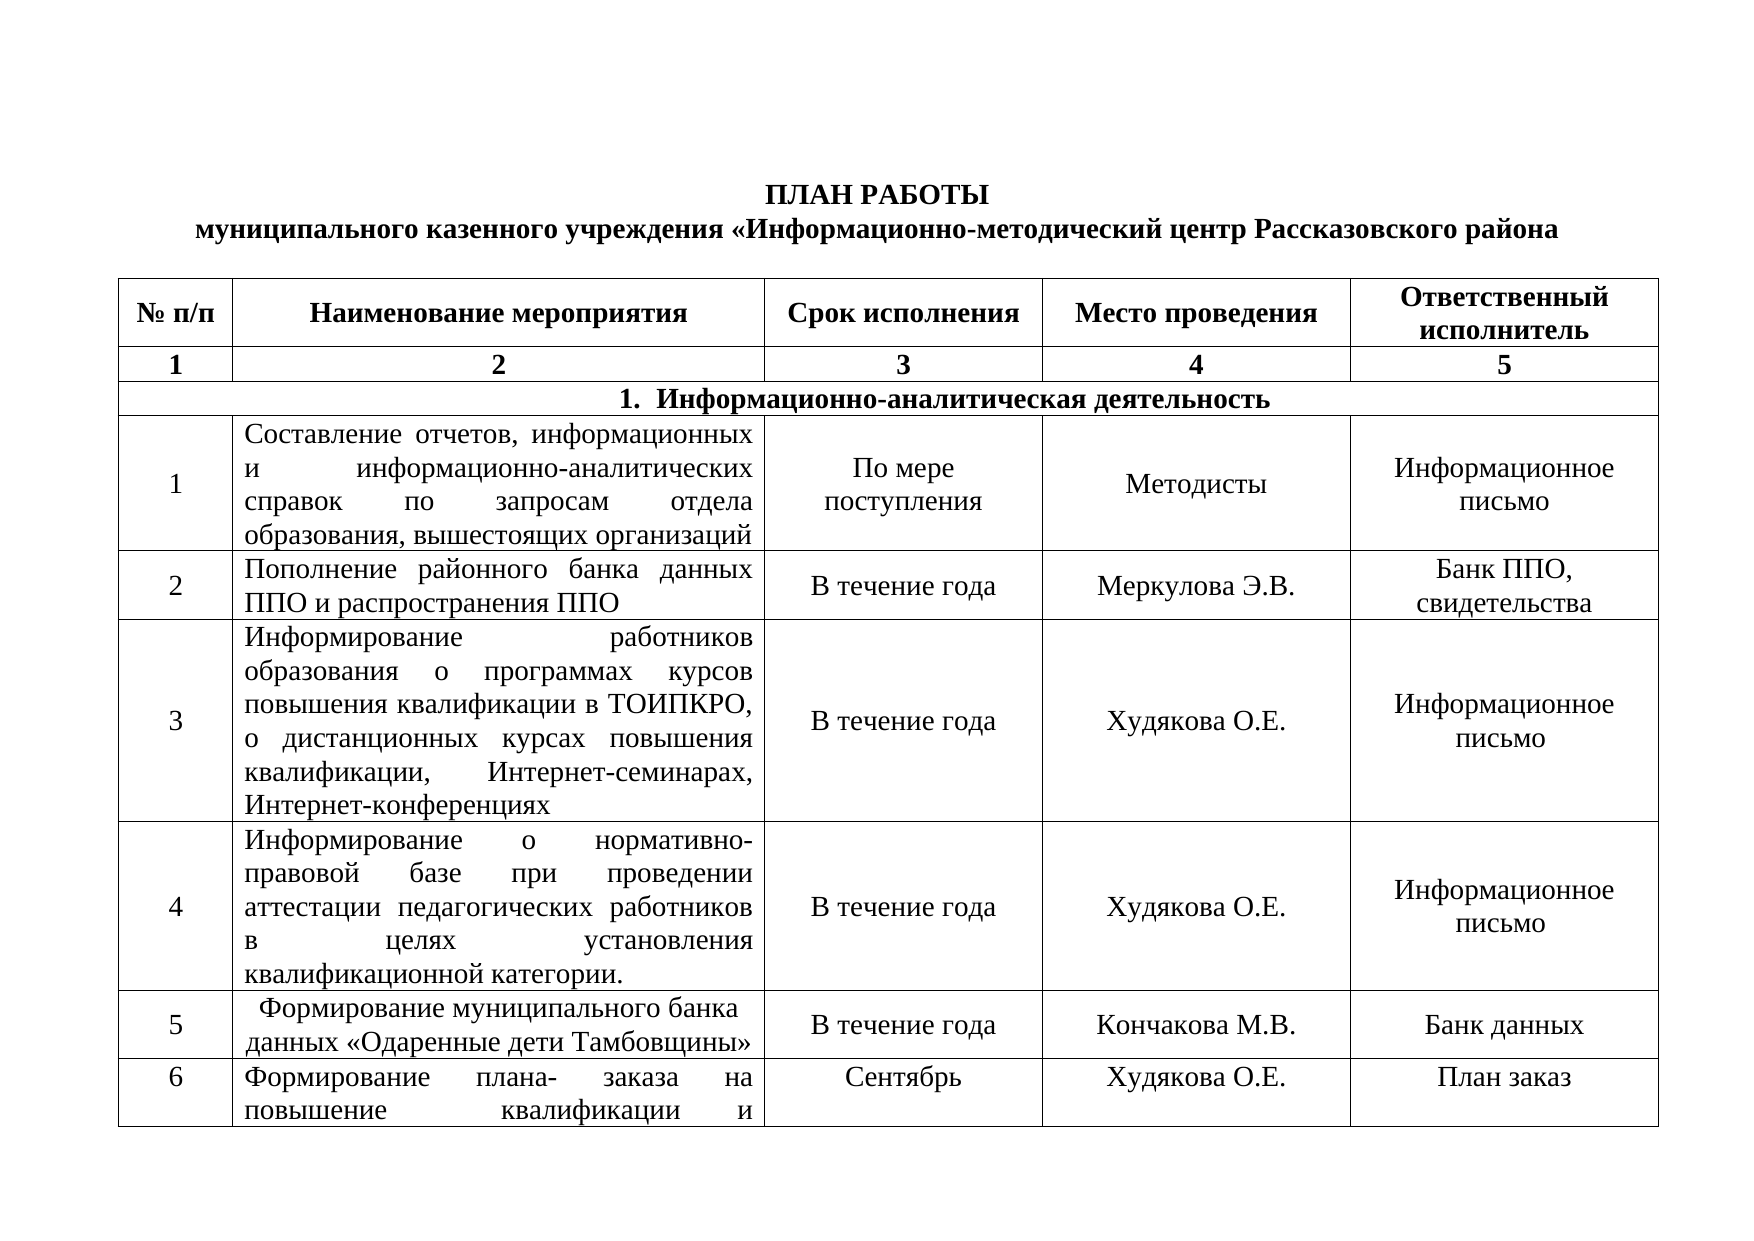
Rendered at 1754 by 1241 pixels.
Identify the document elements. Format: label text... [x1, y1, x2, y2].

table_header № п/п [119, 279, 232, 346]
table_cell Худякова О.Е. [1043, 822, 1350, 989]
table_cell В течение года [765, 620, 1042, 821]
table_cell В течение года [765, 991, 1042, 1058]
table_cell В течение года [765, 822, 1042, 989]
table_cell 4 [119, 822, 232, 989]
table_cell 5 [1351, 347, 1658, 381]
table_cell Информирование о нормативно-правовой базе при проведении аттестации педагогических работников в целях установления квалификационной категории. [233, 822, 764, 989]
table_cell 4 [1043, 347, 1350, 381]
table_cell 2 [119, 551, 232, 618]
table_cell Банк данных [1351, 991, 1658, 1058]
table_cell Методисты [1043, 416, 1350, 550]
table_cell План заказ [1351, 1059, 1658, 1126]
table_cell В течение года [765, 551, 1042, 618]
table_cell 5 [119, 991, 232, 1058]
table_cell Пополнение районного банка данных ППО и распространения ППО [233, 551, 764, 618]
table_header Ответственный исполнитель [1351, 279, 1658, 346]
table_cell Информирование работников образования о программах курсов повышения квалификации в ТОИПКРО, о дистанционных курсах повышения квалификации, Интернет-семинарах, Интернет-конференциях [233, 620, 764, 821]
table_cell Формирование плана- заказа на повышение квалификации и [233, 1059, 764, 1126]
table_cell Худякова О.Е. [1043, 620, 1350, 821]
table_cell Кончакова М.В. [1043, 991, 1350, 1058]
table_cell 2 [233, 347, 764, 381]
table_cell 3 [765, 347, 1042, 381]
table_cell Информационно-аналитическая деятельность [119, 382, 1658, 415]
text муниципального казенного учреждения «Информационно-методический центр Рассказовского района [118, 211, 1636, 244]
table_header Срок исполнения [765, 279, 1042, 346]
table_cell Худякова О.Е. [1043, 1059, 1350, 1126]
table_cell 1 [119, 416, 232, 550]
table_cell 3 [119, 620, 232, 821]
table_cell Меркулова Э.В. [1043, 551, 1350, 618]
table_header Наименование мероприятия [233, 279, 764, 346]
table_cell Информационное письмо [1351, 822, 1658, 989]
table_header Место проведения [1043, 279, 1350, 346]
table_cell 6 [119, 1059, 232, 1126]
table_cell Сентябрь [765, 1059, 1042, 1126]
table_cell По мере поступления [765, 416, 1042, 550]
table_cell Информационное письмо [1351, 416, 1658, 550]
table_cell Составление отчетов, информационных и информационно-аналитических справок по запросам отдела образования, вышестоящих организаций [233, 416, 764, 550]
table_cell Банк ППО, свидетельства [1351, 551, 1658, 618]
table_cell Формирование муниципального банка данных «Одаренные дети Тамбовщины» [233, 991, 764, 1058]
text ПЛАН РАБОТЫ [118, 177, 1636, 211]
table_cell 1 [119, 347, 232, 381]
table_cell Информационное письмо [1351, 620, 1658, 821]
